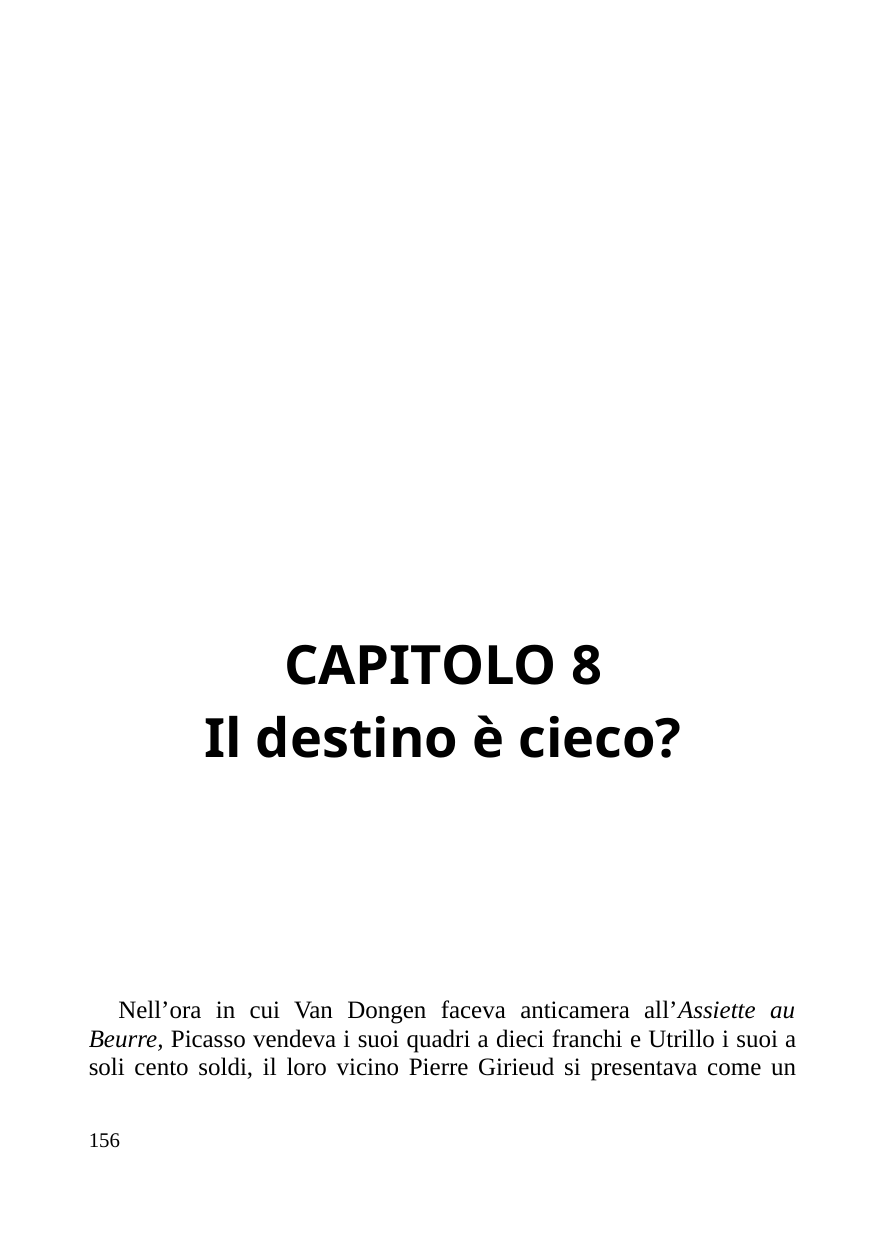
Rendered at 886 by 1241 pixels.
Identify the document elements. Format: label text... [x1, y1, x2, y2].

text CAPITOLO 8 [88, 626, 797, 700]
text Il destino è cieco? [88, 700, 797, 774]
text Nell’ora in cui Van Dongen faceva anticamera all’Assiette au Beurre, Picasso vendeva i suoi quadri a dieci franchi e Utrillo i suoi a soli cento soldi, il loro vicino Pierre Girieud si presentava come un [88, 995, 797, 1081]
